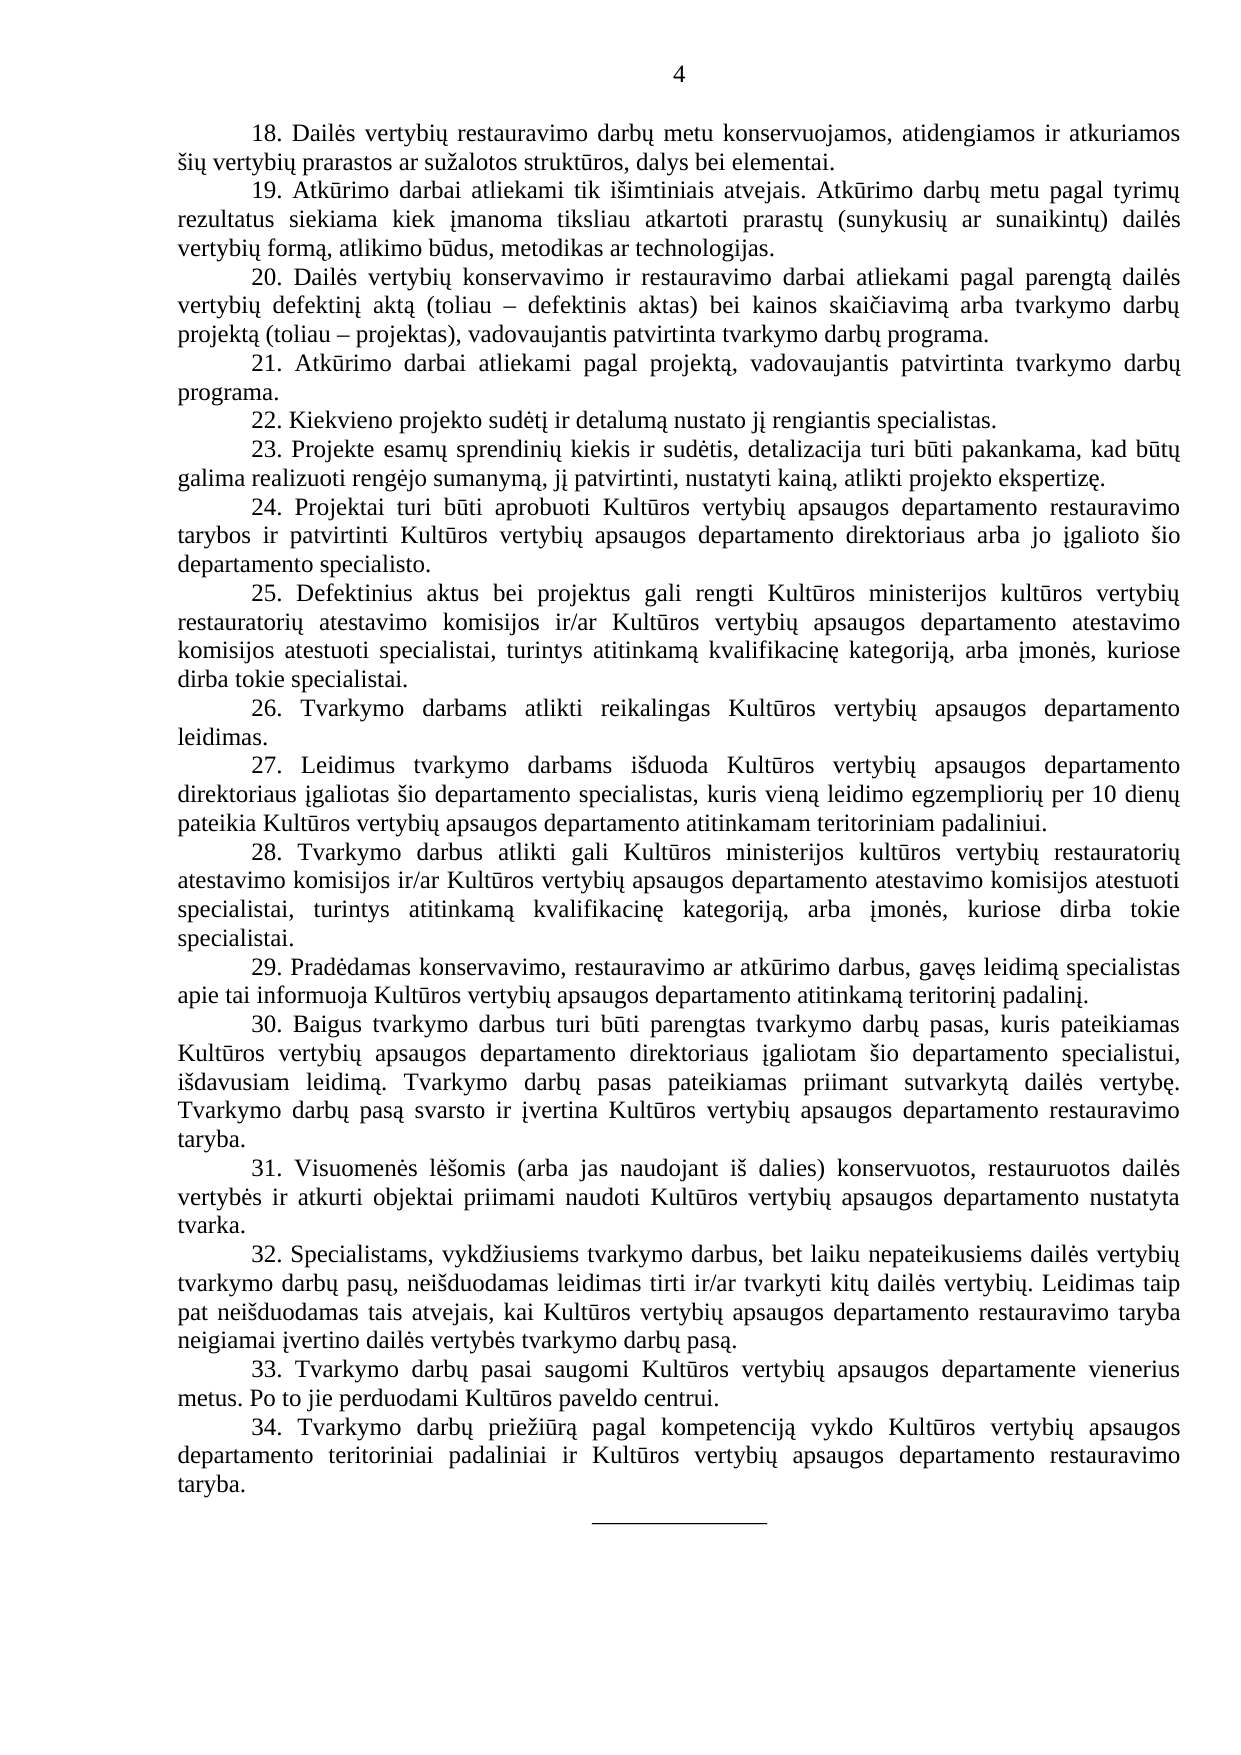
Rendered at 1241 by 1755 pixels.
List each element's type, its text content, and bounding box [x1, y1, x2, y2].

text 18. Dailės vertybių restauravimo darbų metu konservuojamos, atidengiamos ir atkuriamos šių vertybių prarastos ar sužalotos struktūros, dalys bei elementai. [177, 118, 1181, 176]
text 34. Tvarkymo darbų priežiūrą pagal kompetenciją vykdo Kultūros vertybių apsaugos departamento teritoriniai padaliniai ir Kultūros vertybių apsaugos departamento restauravimo taryba. [177, 1412, 1181, 1498]
text 30. Baigus tvarkymo darbus turi būti parengtas tvarkymo darbų pasas, kuris pateikiamas Kultūros vertybių apsaugos departamento direktoriaus įgaliotam šio departamento specialistui, išdavusiam leidimą. Tvarkymo darbų pasas pateikiamas priimant sutvarkytą dailės vertybę. Tvarkymo darbų pasą svarsto ir įvertina Kultūros vertybių apsaugos departamento restauravimo taryba. [177, 1009, 1181, 1153]
text 20. Dailės vertybių konservavimo ir restauravimo darbai atliekami pagal parengtą dailės vertybių defektinį aktą (toliau – defektinis aktas) bei kainos skaičiavimą arba tvarkymo darbų projektą (toliau – projektas), vadovaujantis patvirtinta tvarkymo darbų programa. [177, 262, 1181, 348]
text 28. Tvarkymo darbus atlikti gali Kultūros ministerijos kultūros vertybių restauratorių atestavimo komisijos ir/ar Kultūros vertybių apsaugos departamento atestavimo komisijos atestuoti specialistai, turintys atitinkamą kvalifikacinę kategoriją, arba įmonės, kuriose dirba tokie specialistai. [177, 837, 1181, 952]
text 22. Kiekvieno projekto sudėtį ir detalumą nustato jį rengiantis specialistas. [177, 406, 1181, 434]
text 25. Defektinius aktus bei projektus gali rengti Kultūros ministerijos kultūros vertybių restauratorių atestavimo komisijos ir/ar Kultūros vertybių apsaugos departamento atestavimo komisijos atestuoti specialistai, turintys atitinkamą kvalifikacinę kategoriją, arba įmonės, kuriose dirba tokie specialistai. [177, 578, 1181, 693]
text 26. Tvarkymo darbams atlikti reikalingas Kultūros vertybių apsaugos departamento leidimas. [177, 693, 1181, 751]
text 29. Pradėdamas konservavimo, restauravimo ar atkūrimo darbus, gavęs leidimą specialistas apie tai informuoja Kultūros vertybių apsaugos departamento atitinkamą teritorinį padalinį. [177, 952, 1181, 1009]
text 23. Projekte esamų sprendinių kiekis ir sudėtis, detalizacija turi būti pakankama, kad būtų galima realizuoti rengėjo sumanymą, jį patvirtinti, nustatyti kainą, atlikti projekto ekspertizę. [177, 434, 1181, 492]
text 27. Leidimus tvarkymo darbams išduoda Kultūros vertybių apsaugos departamento direktoriaus įgaliotas šio departamento specialistas, kuris vieną leidimo egzempliorių per 10 dienų pateikia Kultūros vertybių apsaugos departamento atitinkamam teritoriniam padaliniui. [177, 751, 1181, 837]
text ______________ [177, 1498, 1181, 1527]
text 33. Tvarkymo darbų pasai saugomi Kultūros vertybių apsaugos departamente vienerius metus. Po to jie perduodami Kultūros paveldo centrui. [177, 1354, 1181, 1412]
text 21. Atkūrimo darbai atliekami pagal projektą, vadovaujantis patvirtinta tvarkymo darbų programa. [177, 348, 1181, 406]
text 19. Atkūrimo darbai atliekami tik išimtiniais atvejais. Atkūrimo darbų metu pagal tyrimų rezultatus siekiama kiek įmanoma tiksliau atkartoti prarastų (sunykusių ar sunaikintų) dailės vertybių formą, atlikimo būdus, metodikas ar technologijas. [177, 176, 1181, 262]
text 32. Specialistams, vykdžiusiems tvarkymo darbus, bet laiku nepateikusiems dailės vertybių tvarkymo darbų pasų, neišduodamas leidimas tirti ir/ar tvarkyti kitų dailės vertybių. Leidimas taip pat neišduodamas tais atvejais, kai Kultūros vertybių apsaugos departamento restauravimo taryba neigiamai įvertino dailės vertybės tvarkymo darbų pasą. [177, 1239, 1181, 1354]
text 31. Visuomenės lėšomis (arba jas naudojant iš dalies) konservuotos, restauruotos dailės vertybės ir atkurti objektai priimami naudoti Kultūros vertybių apsaugos departamento nustatyta tvarka. [177, 1153, 1181, 1239]
text 24. Projektai turi būti aprobuoti Kultūros vertybių apsaugos departamento restauravimo tarybos ir patvirtinti Kultūros vertybių apsaugos departamento direktoriaus arba jo įgalioto šio departamento specialisto. [177, 492, 1181, 578]
